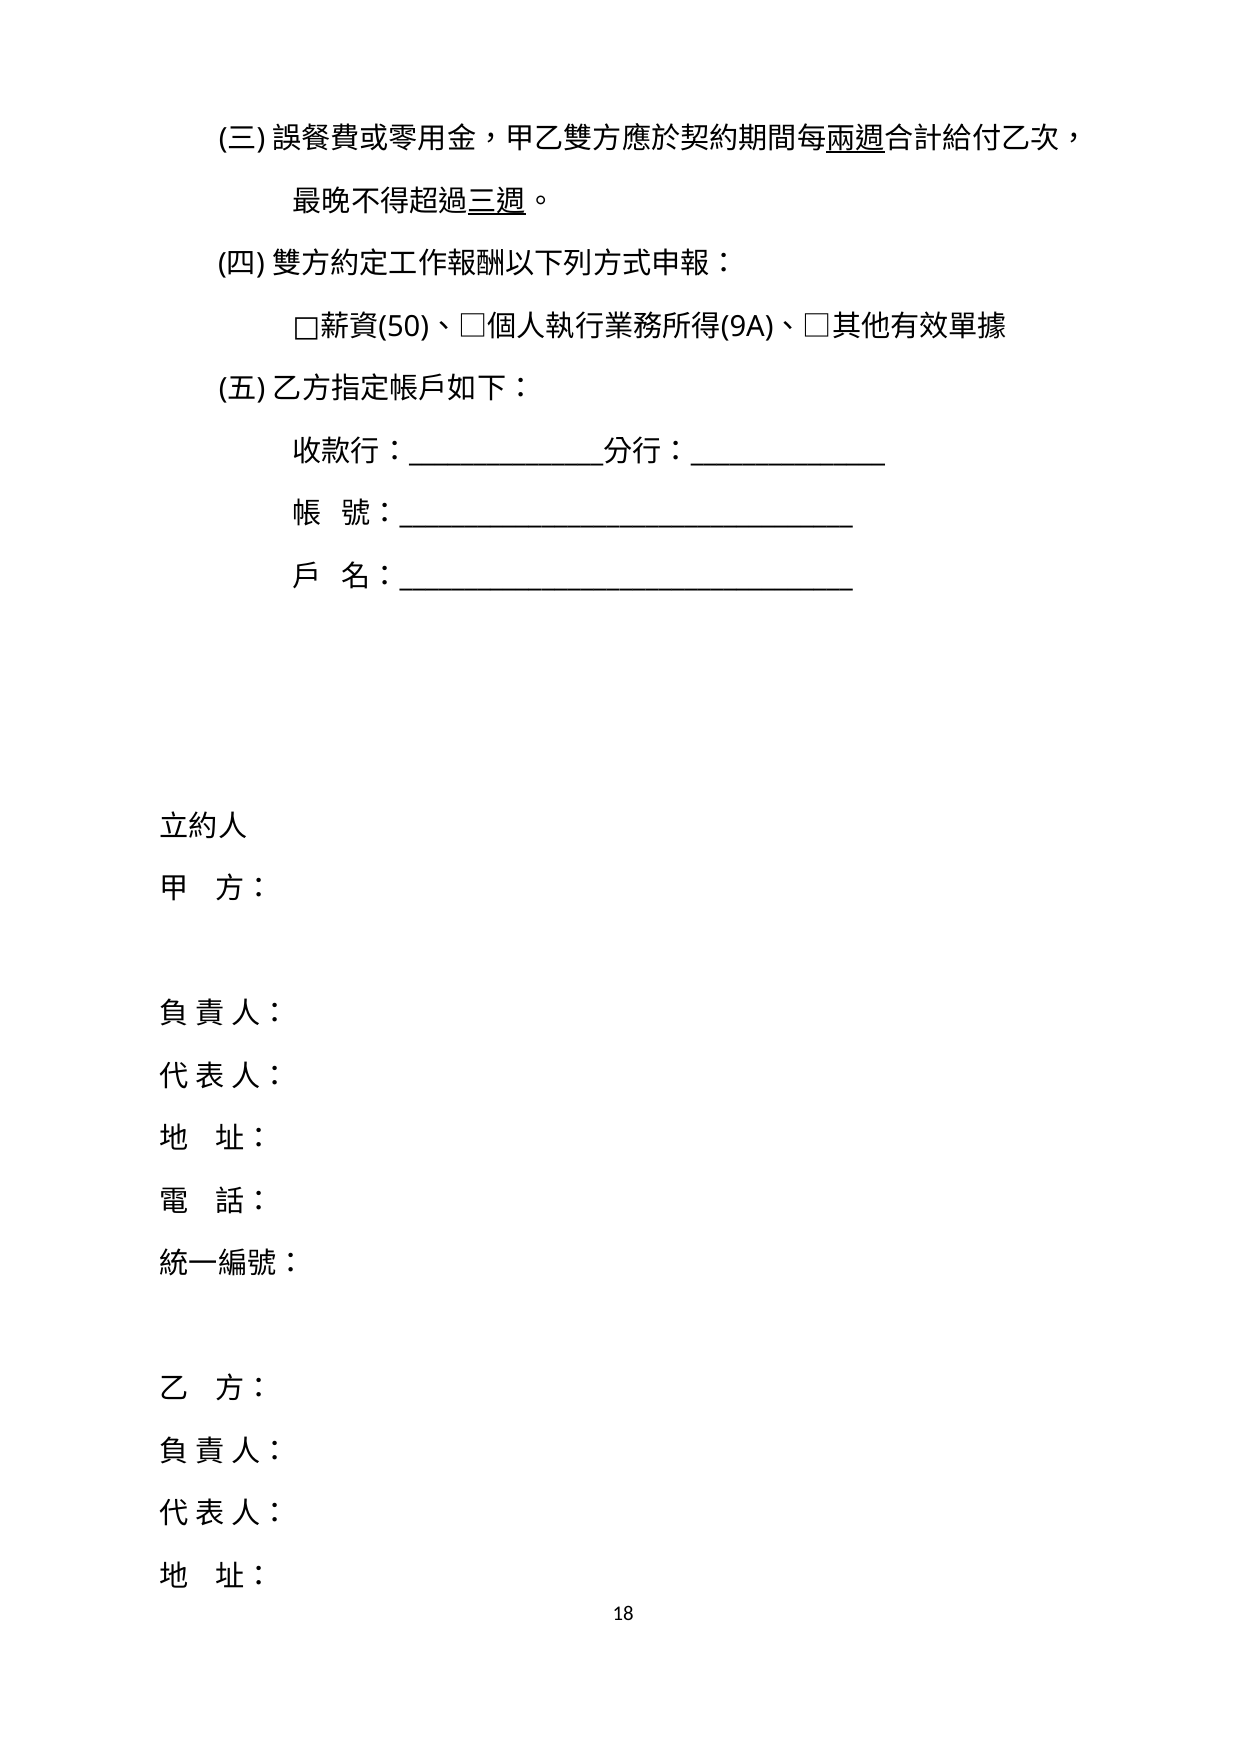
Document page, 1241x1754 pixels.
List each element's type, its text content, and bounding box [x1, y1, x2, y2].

text (三) 誤餐費或零用金，甲乙雙方應於契約期間每兩週合計給付乙次，最晚不得超過三週。 [218, 94, 1087, 219]
text 地 址： [159, 1532, 1087, 1594]
text 負 責 人： [159, 1407, 1087, 1469]
text 代 表 人： [159, 1469, 1087, 1532]
text 代 表 人： [159, 1032, 1087, 1094]
text 負 責 人： [159, 969, 1087, 1032]
text 乙 方： [159, 1344, 1087, 1407]
text 電 話： [159, 1157, 1087, 1219]
text 戶 名：___________________________________ [159, 532, 1087, 657]
text 統一編號： [159, 1219, 1087, 1282]
text 地 址： [159, 1094, 1087, 1157]
text 甲 方： [159, 844, 1087, 969]
text (四) 雙方約定工作報酬以下列方式申報： [159, 219, 1087, 282]
text (五) 乙方指定帳戶如下： [218, 344, 1087, 407]
text 收款行：_______________分行：_______________ [159, 407, 1087, 469]
text 立約人 [159, 782, 1087, 844]
text □薪資(50)、□個人執行業務所得(9A)、□其他有效單據 [224, 282, 1087, 344]
text 帳 號：___________________________________ [159, 469, 1087, 532]
